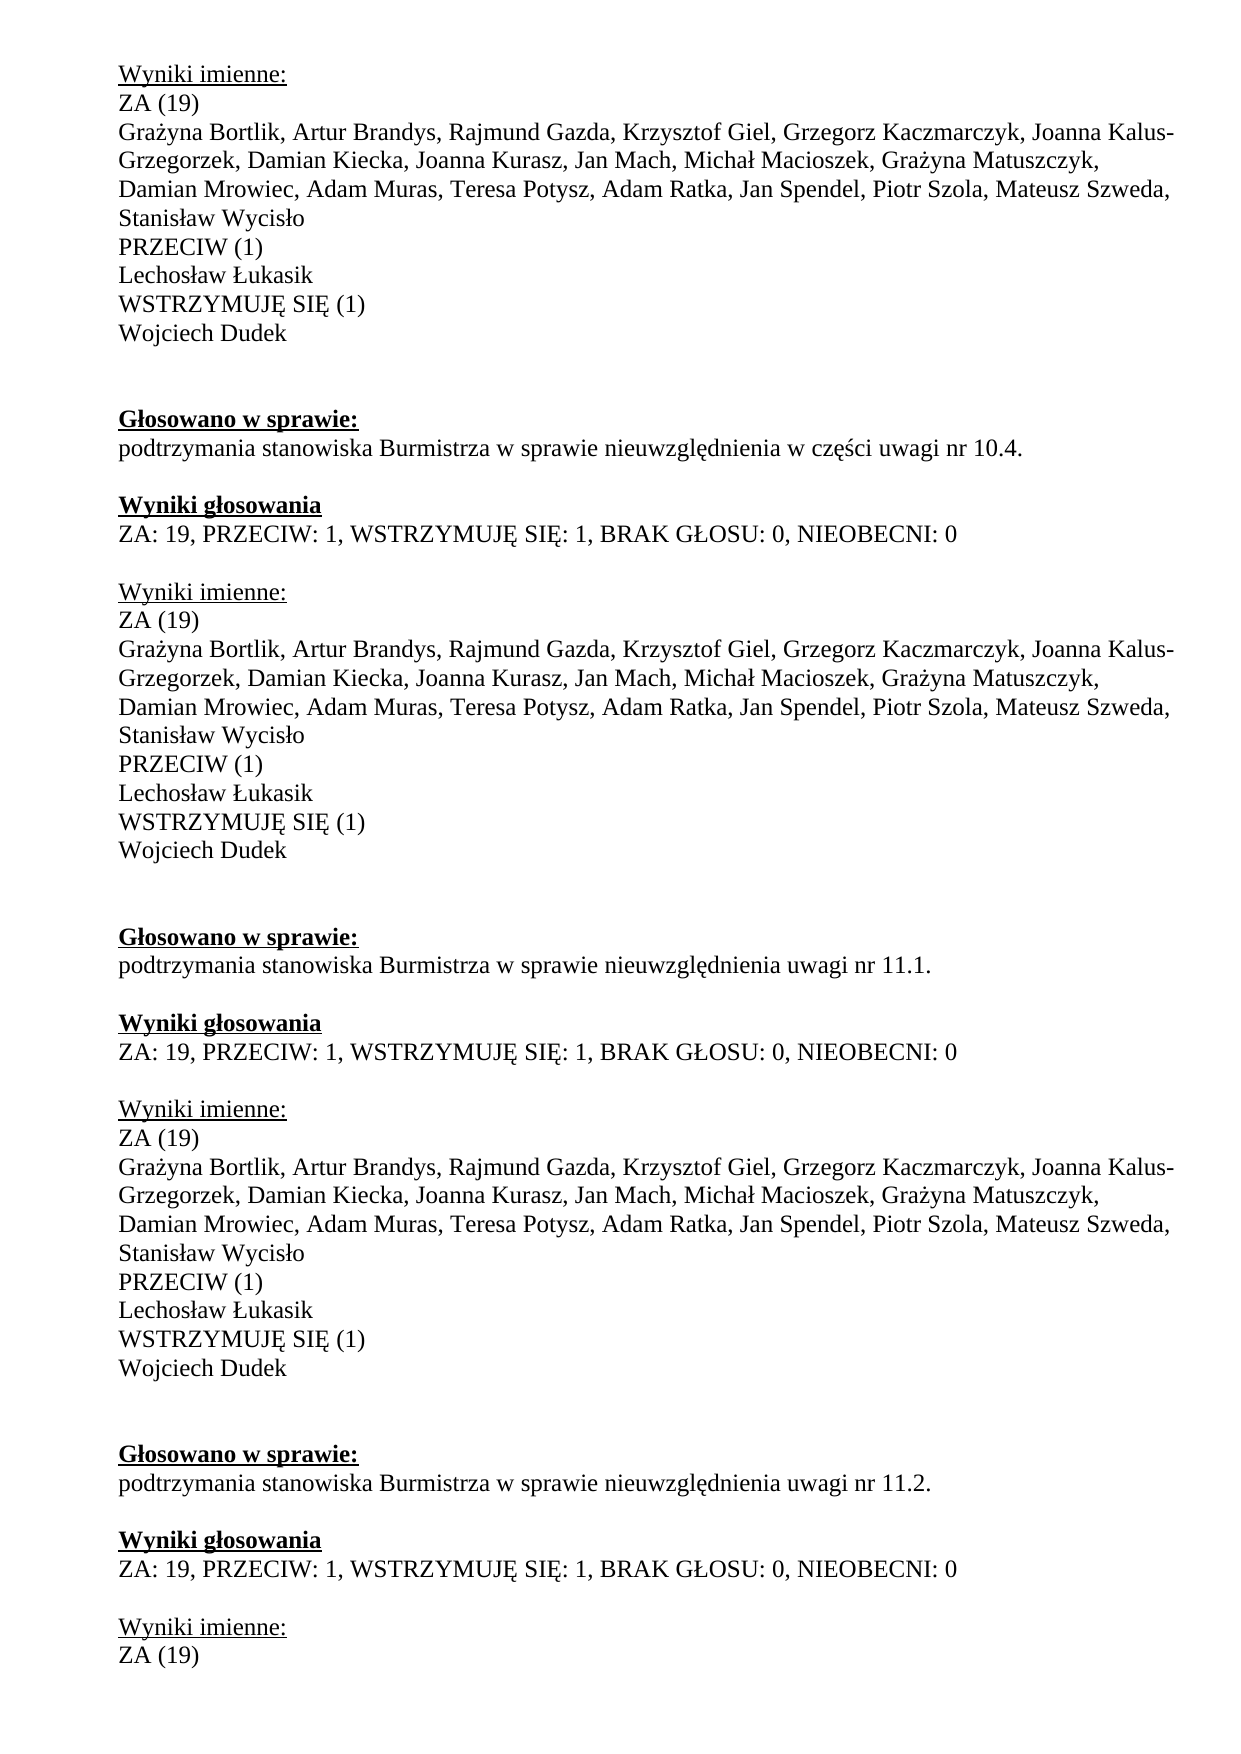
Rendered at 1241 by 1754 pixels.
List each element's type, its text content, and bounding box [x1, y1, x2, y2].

text Wyniki imienne: ZA (19) Grażyna Bortlik, Artur Brandys, Rajmund Gazda, Krzysztof Giel, Grzegorz Kaczmarczyk, Joanna Kalus-Grzegorzek, Damian Kiecka, Joanna Kurasz, Jan Mach, Michał Macioszek, Grażyna Matuszczyk, Damian Mrowiec, Adam Muras, Teresa Potysz, Adam Ratka, Jan Spendel, Piotr Szola, Mateusz Szweda, Stanisław Wycisło PRZECIW (1) Lechosław Łukasik WSTRZYMUJĘ SIĘ (1) Wojciech Dudek Głosowano w sprawie: podtrzymania stanowiska Burmistrza w sprawie nieuwzględnienia w części uwagi nr 10.4. Wyniki głosowania ZA: 19, PRZECIW: 1, WSTRZYMUJĘ SIĘ: 1, BRAK GŁOSU: 0, NIEOBECNI: 0 Wyniki imienne: ZA (19) Grażyna Bortlik, Artur Brandys, Rajmund Gazda, Krzysztof Giel, Grzegorz Kaczmarczyk, Joanna Kalus-Grzegorzek, Damian Kiecka, Joanna Kurasz, Jan Mach, Michał Macioszek, Grażyna Matuszczyk, Damian Mrowiec, Adam Muras, Teresa Potysz, Adam Ratka, Jan Spendel, Piotr Szola, Mateusz Szweda, Stanisław Wycisło PRZECIW (1) Lechosław Łukasik WSTRZYMUJĘ SIĘ (1) Wojciech Dudek Głosowano w sprawie: podtrzymania stanowiska Burmistrza w sprawie nieuwzględnienia uwagi nr 11.1. Wyniki głosowania ZA: 19, PRZECIW: 1, WSTRZYMUJĘ SIĘ: 1, BRAK GŁOSU: 0, NIEOBECNI: 0 Wyniki imienne: ZA (19) Grażyna Bortlik, Artur Brandys, Rajmund Gazda, Krzysztof Giel, Grzegorz Kaczmarczyk, Joanna Kalus-Grzegorzek, Damian Kiecka, Joanna Kurasz, Jan Mach, Michał Macioszek, Grażyna Matuszczyk, Damian Mrowiec, Adam Muras, Teresa Potysz, Adam Ratka, Jan Spendel, Piotr Szola, Mateusz Szweda, Stanisław Wycisło PRZECIW (1) Lechosław Łukasik WSTRZYMUJĘ SIĘ (1) Wojciech Dudek Głosowano w sprawie: podtrzymania stanowiska Burmistrza w sprawie nieuwzględnienia uwagi nr 11.2. Wyniki głosowania ZA: 19, PRZECIW: 1, WSTRZYMUJĘ SIĘ: 1, BRAK GŁOSU: 0, NIEOBECNI: 0 Wyniki imienne: ZA (19) [118, 59, 1181, 1669]
